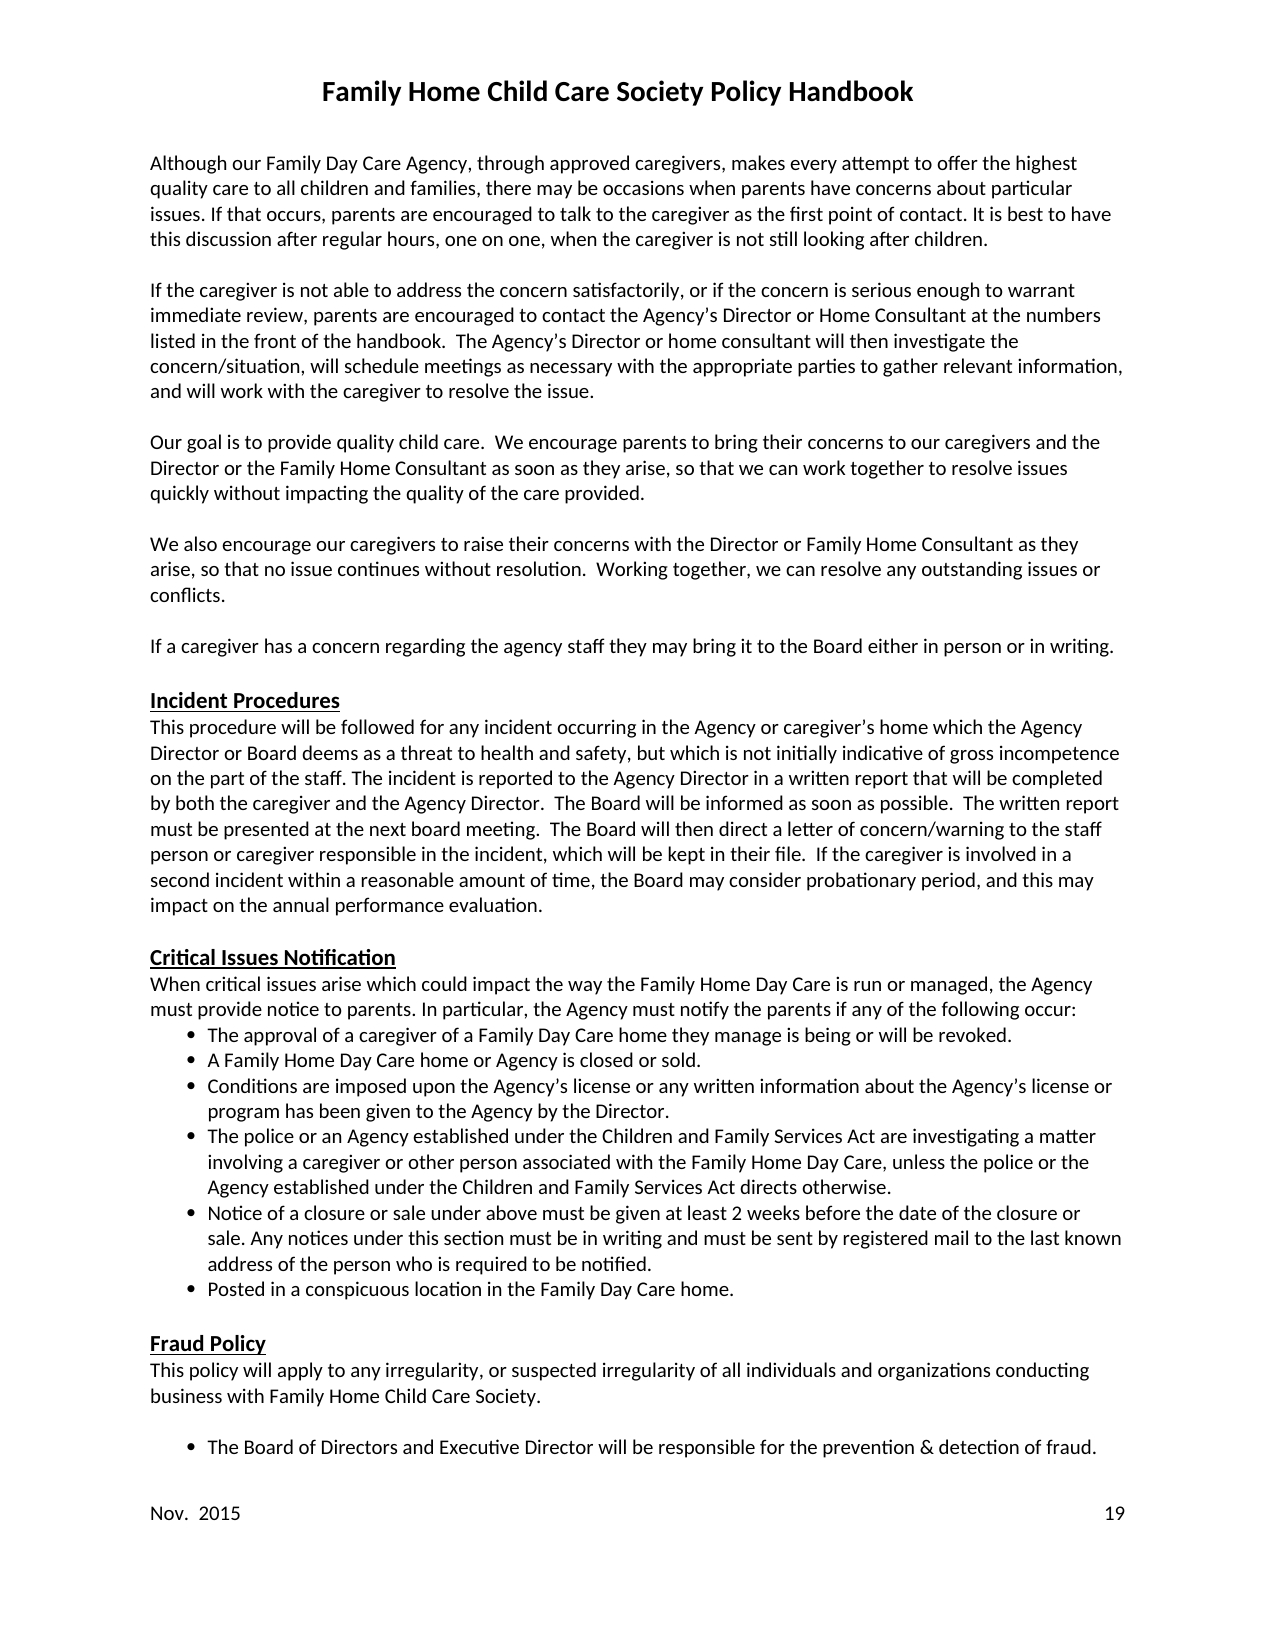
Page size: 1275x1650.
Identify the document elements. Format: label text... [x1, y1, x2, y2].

list Posted in a conspicuous location in the Family Day Care home. [187, 1276, 1125, 1302]
text This policy will apply to any irregularity, or suspected irregularity of all individuals and organizations conducting business with Family Home Child Care Society. [150, 1358, 1125, 1408]
list The Board of Directors and Executive Director will be responsible for the prevention & detection of fraud. [187, 1434, 1125, 1459]
text If a caregiver has a concern regarding the agency staff they may bring it to the Board either in person or in writing. [150, 633, 1125, 658]
text Critical Issues Notification [150, 943, 1125, 971]
list The police or an Agency established under the Children and Family Services Act are investigating a matter involving a caregiver or other person associated with the Family Home Day Care, unless the police or the Agency established under the Children and Family Services Act directs otherwise. [187, 1124, 1125, 1200]
list Notice of a closure or sale under above must be given at least 2 weeks before the date of the closure or sale. Any notices under this section must be in writing and must be sent by registered mail to the last known address of the person who is required to be notified. [187, 1200, 1125, 1276]
list Conditions are imposed upon the Agency’s license or any written information about the Agency’s license or program has been given to the Agency by the Director. [187, 1073, 1125, 1124]
text When critical issues arise which could impact the way the Family Home Day Care is run or managed, the Agency must provide notice to parents. In particular, the Agency must notify the parents if any of the following occur: [150, 971, 1125, 1022]
text If the caregiver is not able to address the concern satisfactorily, or if the concern is serious enough to warrant immediate review, parents are encouraged to contact the Agency’s Director or Home Consultant at the numbers listed in the front of the handbook. The Agency’s Director or home consultant will then investigate the concern/situation, will schedule meetings as necessary with the appropriate parties to gather relevant information, and will work with the caregiver to resolve the issue. [150, 277, 1125, 404]
list A Family Home Day Care home or Agency is closed or sold. [187, 1047, 1125, 1073]
text We also encourage our caregivers to raise their concerns with the Director or Family Home Consultant as they arise, so that no issue continues without resolution. Working together, we can resolve any outstanding issues or conflicts. [150, 531, 1125, 607]
text Although our Family Day Care Agency, through approved caregivers, makes every attempt to offer the highest quality care to all children and families, there may be occasions when parents have concerns about particular issues. If that occurs, parents are encouraged to talk to the caregiver as the first point of contact. It is best to have this discussion after regular hours, one on one, when the caregiver is not still looking after children. [150, 150, 1125, 252]
list The approval of a caregiver of a Family Day Care home they manage is being or will be revoked. [187, 1022, 1125, 1047]
text Our goal is to provide quality child care. We encourage parents to bring their concerns to our caregivers and the Director or the Family Home Consultant as soon as they arise, so that we can work together to resolve issues quickly without impacting the quality of the care provided. [150, 429, 1125, 506]
text Incident Procedures [150, 686, 1125, 714]
text This procedure will be followed for any incident occurring in the Agency or caregiver’s home which the Agency Director or Board deems as a threat to health and safety, but which is not initially indicative of gross incompetence on the part of the staff. The incident is reported to the Agency Director in a written report that will be completed by both the caregiver and the Agency Director. The Board will be informed as soon as possible. The written report must be presented at the next board meeting. The Board will then direct a letter of concern/warning to the staff person or caregiver responsible in the incident, which will be kept in their file. If the caregiver is involved in a second incident within a reasonable amount of time, the Board may consider probationary period, and this may impact on the annual performance evaluation. [150, 714, 1125, 918]
text Fraud Policy [150, 1329, 1125, 1358]
